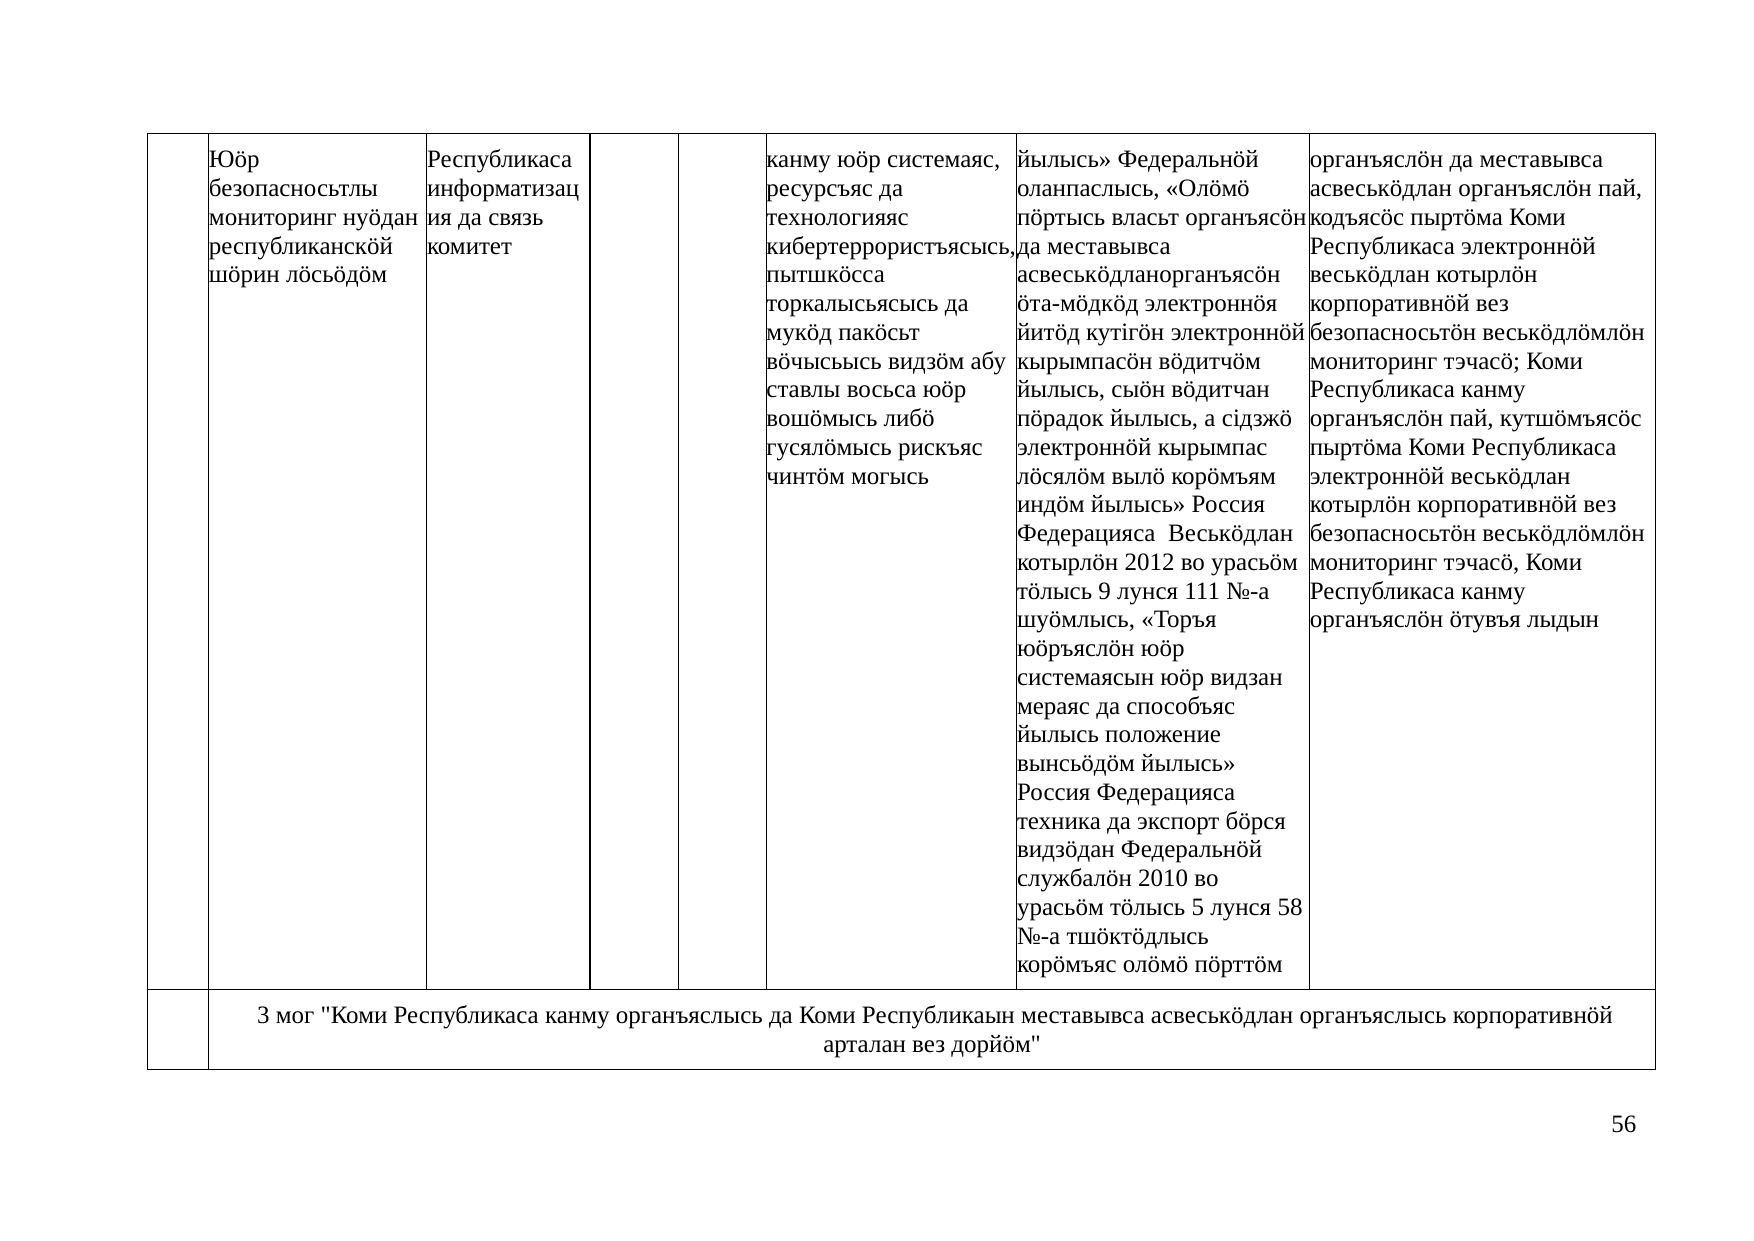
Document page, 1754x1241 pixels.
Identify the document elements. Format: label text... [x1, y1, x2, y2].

table_cell 3 мог "Коми Республикаса канму органъяслысь да Коми Республикаын меставывса асвеськӧдлан органъяслысь корпоративнӧй арталан вез дорйӧм" [209, 990, 1655, 1069]
table_cell Республикаса информатизация да связь комитет [427, 134, 589, 989]
table_cell [679, 134, 766, 989]
table_cell [148, 134, 208, 989]
table_cell йылысь» Федеральнӧй оланпаслысь, «Олӧмӧ пӧртысь власьт органъясӧн да меставывса асвеськӧдланорганъясӧн ӧта-мӧдкӧд электроннӧя йитӧд кутігӧн электроннӧй кырымпасӧн вӧдитчӧм йылысь, сыӧн вӧдитчан пӧрадок йылысь, а сідзжӧ электроннӧй кырымпас лӧсялӧм вылӧ корӧмъям индӧм йылысь» Россия Федерацияса Веськӧдлан котырлӧн 2012 во урасьӧм тӧлысь 9 лунся 111 №-а шуӧмлысь, «Торъя юӧръяслӧн юӧр системаясын юӧр видзан мераяс да способъяс йылысь положение вынсьӧдӧм йылысь» Россия Федерацияса техника да экспорт бӧрся видзӧдан Федеральнӧй службалӧн 2010 во урасьӧм тӧлысь 5 лунся 58 №-а тшӧктӧдлысь корӧмъяс олӧмӧ пӧрттӧм [1017, 134, 1309, 989]
table_cell [148, 990, 208, 1069]
table_cell канму юӧр системаяс, ресурсъяс да технологияяс кибертеррористъясысь, пытшкӧсса торкалысьясысь да мукӧд пакӧсьт вӧчысьысь видзӧм абу ставлы восьса юӧр вошӧмысь либӧ гусялӧмысь рискъяс чинтӧм могысь [767, 134, 1016, 989]
table_cell [591, 134, 678, 989]
table_cell органъяслӧн да меставывса асвеськӧдлан органъяслӧн пай, кодъясӧс пыртӧма Коми Республикаса электроннӧй веськӧдлан котырлӧн корпоративнӧй вез безопасносьтӧн веськӧдлӧмлӧн мониторинг тэчасӧ; Коми Республикаса канму органъяслӧн пай, кутшӧмъясӧс пыртӧма Коми Республикаса электроннӧй веськӧдлан котырлӧн корпоративнӧй вез безопасносьтӧн веськӧдлӧмлӧн мониторинг тэчасӧ, Коми Республикаса канму органъяслӧн ӧтувъя лыдын [1310, 134, 1655, 989]
table_cell Юӧр безопасносьтлы мониторинг нуӧдан республиканскӧй шӧрин лӧсьӧдӧм [209, 134, 426, 989]
